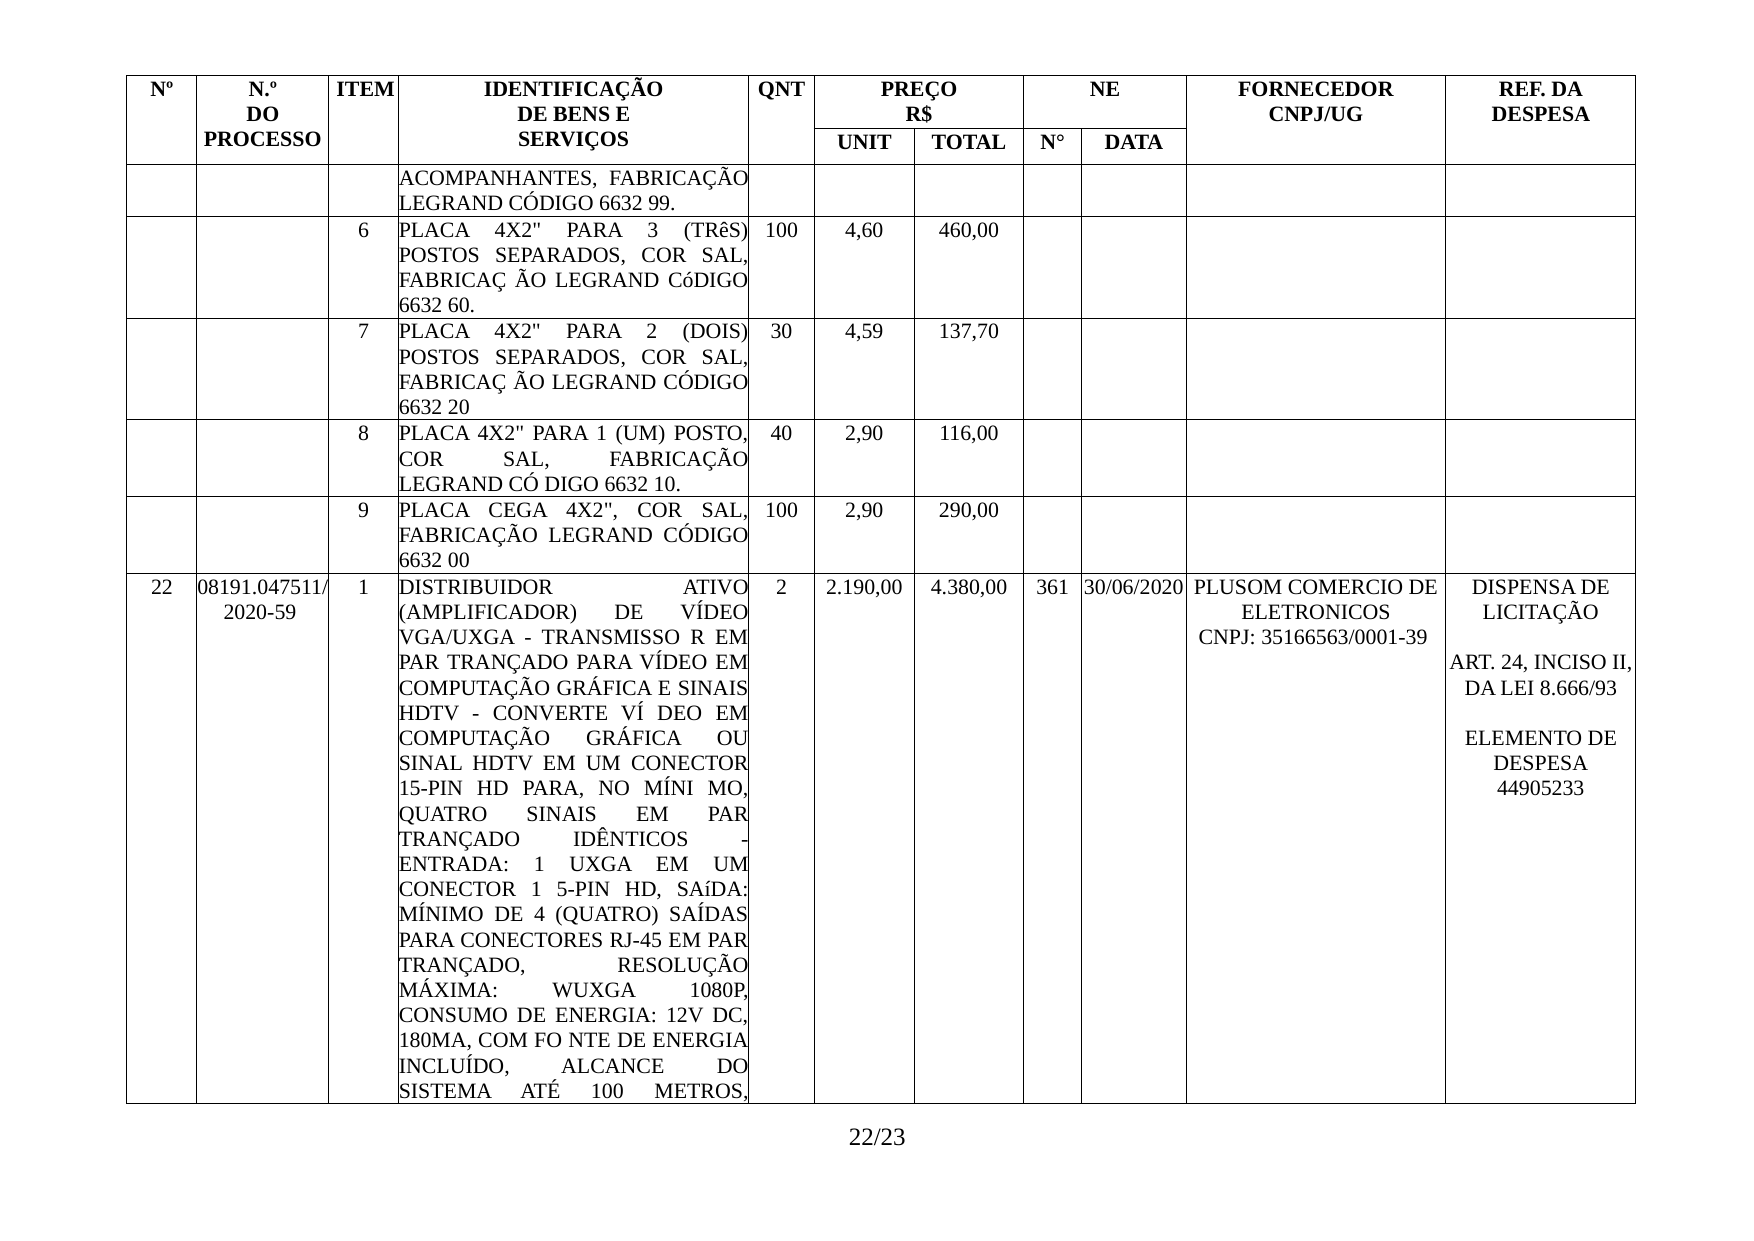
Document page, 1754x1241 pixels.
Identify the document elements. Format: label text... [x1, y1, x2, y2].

table_cell [127, 165, 196, 216]
table_cell 4,59 [815, 319, 914, 419]
table_cell [197, 497, 328, 573]
table_cell 7 [329, 319, 398, 419]
table_cell 460,00 [915, 217, 1023, 317]
table_cell 8 [329, 420, 398, 496]
table_cell [1446, 420, 1635, 496]
table_cell [127, 217, 196, 317]
table_cell [1082, 217, 1186, 317]
table_cell [197, 217, 328, 317]
table_cell [915, 165, 1023, 216]
table_header IDENTIFICAÇÃO DE BENS E SERVIÇOS [399, 76, 748, 164]
table_cell [1187, 497, 1445, 573]
table_cell 2 [749, 574, 814, 1103]
table_cell UNIT [815, 129, 914, 164]
table_cell [749, 165, 814, 216]
table_cell [197, 165, 328, 216]
table_cell [1024, 497, 1081, 573]
table_cell [329, 165, 398, 216]
table_cell 4,60 [815, 217, 914, 317]
table_cell 361 [1024, 574, 1081, 1103]
table_cell [127, 497, 196, 573]
table_cell 08191.047511/2020-59 [197, 574, 328, 1103]
table_cell 30 [749, 319, 814, 419]
table_header NE [1024, 76, 1186, 128]
table_cell TOTAL [915, 129, 1023, 164]
table_cell [1446, 319, 1635, 419]
table_cell [1446, 217, 1635, 317]
table_cell [1082, 420, 1186, 496]
table_cell [1082, 319, 1186, 419]
table_cell [1024, 217, 1081, 317]
table_cell 2,90 [815, 497, 914, 573]
table_cell 2,90 [815, 420, 914, 496]
table_cell PLACA CEGA 4X2", COR SAL, FABRICAÇÃO LEGRAND CÓDIGO 6632 00 [399, 497, 748, 573]
table_cell DATA [1082, 129, 1186, 164]
table_cell 4.380,00 [915, 574, 1023, 1103]
table_cell 1 [329, 574, 398, 1103]
table_cell DISPENSA DE LICITAÇÃO ART. 24, INCISO II, DA LEI 8.666/93 ELEMENTO DE DESPESA 44905233 [1446, 574, 1635, 1103]
table_cell 40 [749, 420, 814, 496]
table_cell [1187, 217, 1445, 317]
table_header PREÇO R$ [815, 76, 1023, 128]
table_cell [1024, 319, 1081, 419]
table_cell [1446, 497, 1635, 573]
table_cell PLACA 4X2" PARA 1 (UM) POSTO, COR SAL, FABRICAÇÃO LEGRAND CÓ DIGO 6632 10. [399, 420, 748, 496]
table_cell 100 [749, 497, 814, 573]
table_cell 2.190,00 [815, 574, 914, 1103]
table_cell [1187, 165, 1445, 216]
table_cell 116,00 [915, 420, 1023, 496]
table_cell PLACA 4X2" PARA 2 (DOIS) POSTOS SEPARADOS, COR SAL, FABRICAÇ ÃO LEGRAND CÓDIGO 6632 20 [399, 319, 748, 419]
table_cell [1446, 165, 1635, 216]
table_cell 30/06/2020 [1082, 574, 1186, 1103]
table_header N.º DO PROCESSO [197, 76, 328, 164]
table_cell [127, 319, 196, 419]
table_cell 6 [329, 217, 398, 317]
table_cell [815, 165, 914, 216]
table_cell [197, 319, 328, 419]
table_header ITEM [329, 76, 398, 164]
table_header QNT [749, 76, 814, 164]
table_cell 9 [329, 497, 398, 573]
table_cell [1024, 420, 1081, 496]
table_header REF. DA DESPESA [1446, 76, 1635, 164]
table_cell DISTRIBUIDOR ATIVO (AMPLIFICADOR) DE VÍDEO VGA/UXGA - TRANSMISSO R EM PAR TRANÇADO PARA VÍDEO EM COMPUTAÇÃO GRÁFICA E SINAIS HDTV - CONVERTE VÍ DEO EM COMPUTAÇÃO GRÁFICA OU SINAL HDTV EM UM CONECTOR 15-PIN HD PARA, NO MÍNI MO, QUATRO SINAIS EM PAR TRANÇADO IDÊNTICOS - ENTRADA: 1 UXGA EM UM CONECTOR 1 5-PIN HD, SAíDA: MÍNIMO DE 4 (QUATRO) SAÍDAS PARA CONECTORES RJ-45 EM PAR TRANÇADO, RESOLUÇÃO MÁXIMA: WUXGA 1080P, CONSUMO DE ENERGIA: 12V DC, 180MA, COM FO NTE DE ENERGIA INCLUÍDO, ALCANCE DO SISTEMA ATÉ 100 METROS, [399, 574, 748, 1103]
table_header FORNECEDOR CNPJ/UG [1187, 76, 1445, 164]
table_cell ACOMPANHANTES, FABRICAÇÃO LEGRAND CÓDIGO 6632 99. [399, 165, 748, 216]
table_cell N° [1024, 129, 1081, 164]
table_cell [127, 420, 196, 496]
table_cell [1082, 497, 1186, 573]
table_cell PLACA 4X2" PARA 3 (TRêS) POSTOS SEPARADOS, COR SAL, FABRICAÇ ÃO LEGRAND CóDIGO 6632 60. [399, 217, 748, 317]
table_cell [1187, 319, 1445, 419]
table_cell [197, 420, 328, 496]
table_cell 290,00 [915, 497, 1023, 573]
table_cell 100 [749, 217, 814, 317]
table_cell 137,70 [915, 319, 1023, 419]
table_header Nº [127, 76, 196, 164]
table_cell 22 [127, 574, 196, 1103]
table_cell [1024, 165, 1081, 216]
table_cell [1082, 165, 1186, 216]
table_cell [1187, 420, 1445, 496]
table_cell PLUSOM COMERCIO DE ELETRONICOS CNPJ: 35166563/0001-39 [1187, 574, 1445, 1103]
